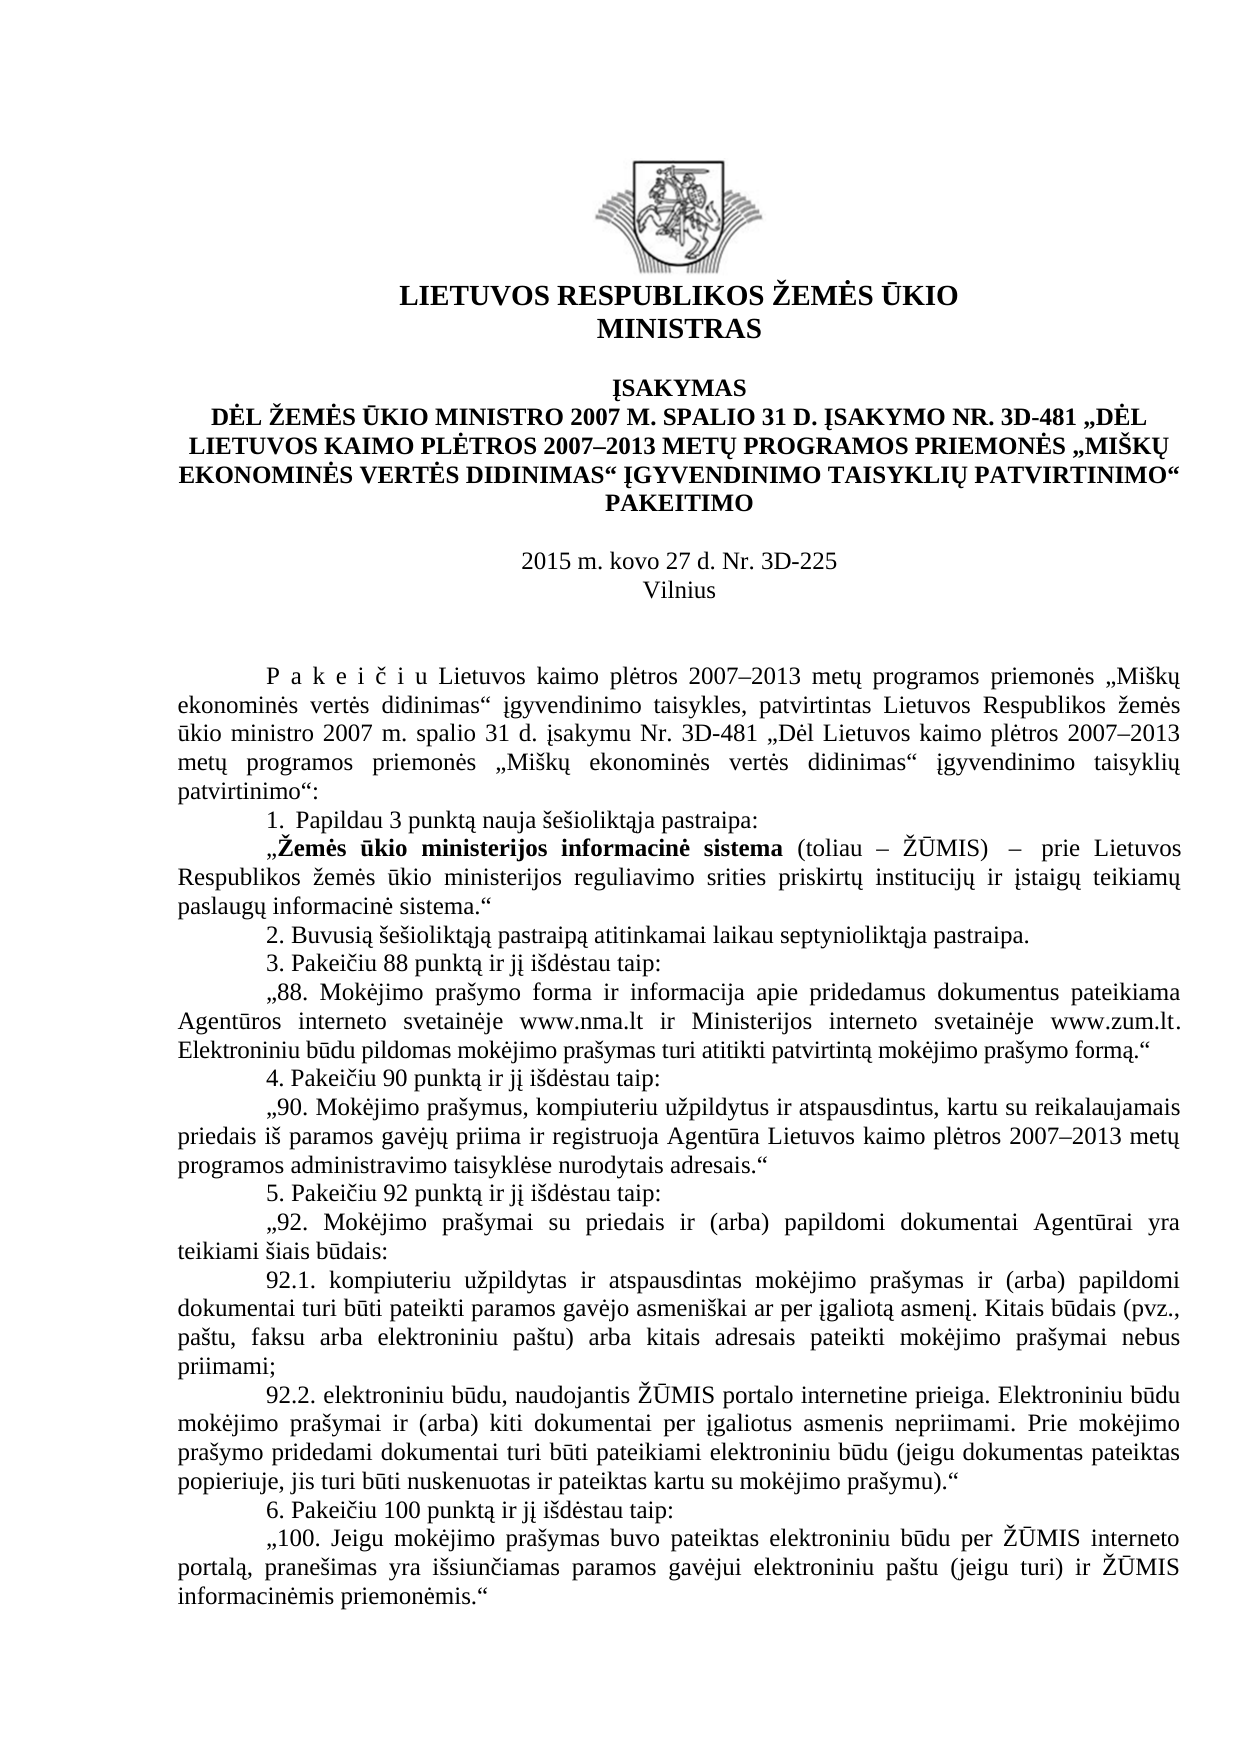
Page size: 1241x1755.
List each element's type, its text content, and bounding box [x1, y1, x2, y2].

text ĮSAKYMAS [177, 373, 1181, 402]
text „90. Mokėjimo prašymus, kompiuteriu užpildytus ir atspausdintus, kartu su reikalaujamais priedais iš paramos gavėjų priima ir registruoja Agentūra Lietuvos kaimo plėtros 2007–2013 metų programos administravimo taisyklėse nurodytais adresais.“ [177, 1092, 1181, 1178]
text 92.2. elektroniniu būdu, naudojantis ŽŪMIS portalo internetine prieiga. Elektroniniu būdu mokėjimo prašymai ir (arba) kiti dokumentai per įgaliotus asmenis nepriimami. Prie mokėjimo prašymo pridedami dokumentai turi būti pateikiami elektroniniu būdu (jeigu dokumentas pateiktas popieriuje, jis turi būti nuskenuotas ir pateiktas kartu su mokėjimo prašymu).“ [177, 1380, 1181, 1495]
text P a k e i č i u Lietuvos kaimo plėtros 2007–2013 metų programos priemonės „Miškų ekonominės vertės didinimas“ įgyvendinimo taisykles, patvirtintas Lietuvos Respublikos žemės ūkio ministro 2007 m. spalio 31 d. įsakymu Nr. 3D-481 „Dėl Lietuvos kaimo plėtros 2007–2013 metų programos priemonės „Miškų ekonominės vertės didinimas“ įgyvendinimo taisyklių patvirtinimo“: [177, 661, 1181, 805]
text MINISTRAS [177, 311, 1181, 345]
text „88. Mokėjimo prašymo forma ir informacija apie pridedamus dokumentus pateikiama Agentūros interneto svetainėje www.nma.lt ir Ministerijos interneto svetainėje www.zum.lt. Elektroniniu būdu pildomas mokėjimo prašymas turi atitikti patvirtintą mokėjimo prašymo formą.“ [177, 977, 1181, 1063]
text Vilnius [177, 575, 1181, 603]
text 6. Pakeičiu 100 punktą ir jį išdėstau taip: [177, 1495, 1181, 1523]
text 2015 m. kovo 27 d. Nr. 3D-225 [177, 546, 1181, 575]
text 1. Papildau 3 punktą nauja šešioliktąja pastraipa: [177, 805, 1181, 833]
text DĖL ŽEMĖS ŪKIO MINISTRO 2007 M. SPALIO 31 D. ĮSAKYMO NR. 3D-481 „DĖL LIETUVOS KAIMO PLĖTROS 2007–2013 METŲ PROGRAMOS PRIEMONĖS „MIŠKŲ EKONOMINĖS VERTĖS DIDINIMAS“ ĮGYVENDINIMO TAISYKLIŲ PATVIRTINIMO“ PAKEITIMO [177, 402, 1181, 517]
text „Žemės ūkio ministerijos informacinė sistema (toliau – ŽŪMIS) – prie Lietuvos Respublikos žemės ūkio ministerijos reguliavimo srities priskirtų institucijų ir įstaigų teikiamų paslaugų informacinė sistema.“ [177, 833, 1181, 920]
text 5. Pakeičiu 92 punktą ir jį išdėstau taip: [177, 1178, 1181, 1207]
text LIETUVOS RESPUBLIKOS ŽEMĖS ŪKIO [177, 278, 1181, 311]
text 2. Buvusią šešioliktąją pastraipą atitinkamai laikau septynioliktąja pastraipa. [177, 920, 1181, 948]
text „92. Mokėjimo prašymai su priedais ir (arba) papildomi dokumentai Agentūrai yra teikiami šiais būdais: [177, 1207, 1181, 1265]
text 92.1. kompiuteriu užpildytas ir atspausdintas mokėjimo prašymas ir (arba) papildomi dokumentai turi būti pateikti paramos gavėjo asmeniškai ar per įgaliotą asmenį. Kitais būdais (pvz., paštu, faksu arba elektroniniu paštu) arba kitais adresais pateikti mokėjimo prašymai nebus priimami; [177, 1265, 1181, 1380]
text 4. Pakeičiu 90 punktą ir jį išdėstau taip: [177, 1063, 1181, 1092]
text „100. Jeigu mokėjimo prašymas buvo pateiktas elektroniniu būdu per ŽŪMIS interneto portalą, pranešimas yra išsiunčiamas paramos gavėjui elektroniniu paštu (jeigu turi) ir ŽŪMIS informacinėmis priemonėmis.“ [177, 1523, 1181, 1610]
text 3. Pakeičiu 88 punktą ir jį išdėstau taip: [177, 948, 1181, 977]
